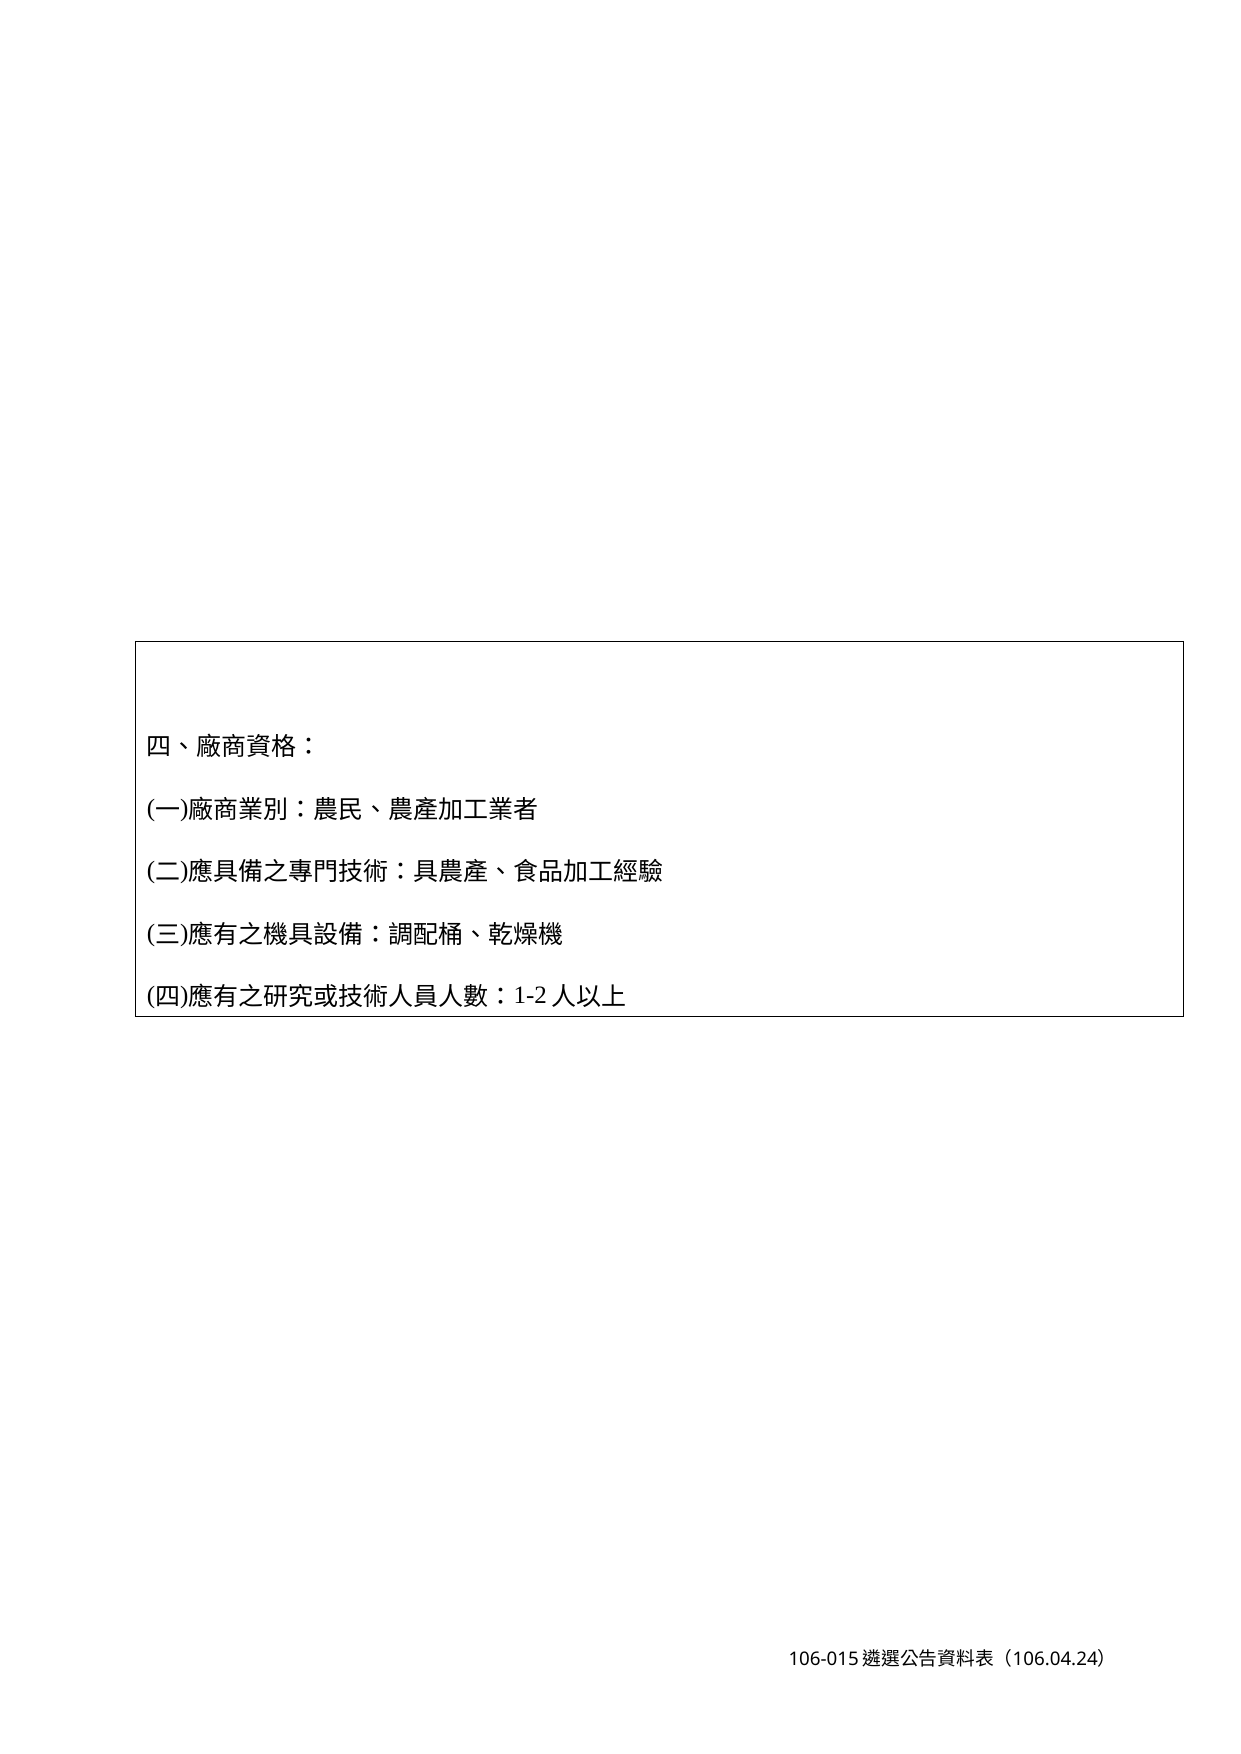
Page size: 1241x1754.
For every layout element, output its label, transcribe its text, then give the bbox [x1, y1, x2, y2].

table_cell 四、廠商資格： (一)廠商業別：農民、農產加工業者 (二)應具備之專門技術：具農產、食品加工經驗 (三)應有之機具設備：調配桶、乾燥機 (四)應有之研究或技術人員人數：1-2人以上 [136, 642, 1183, 1016]
